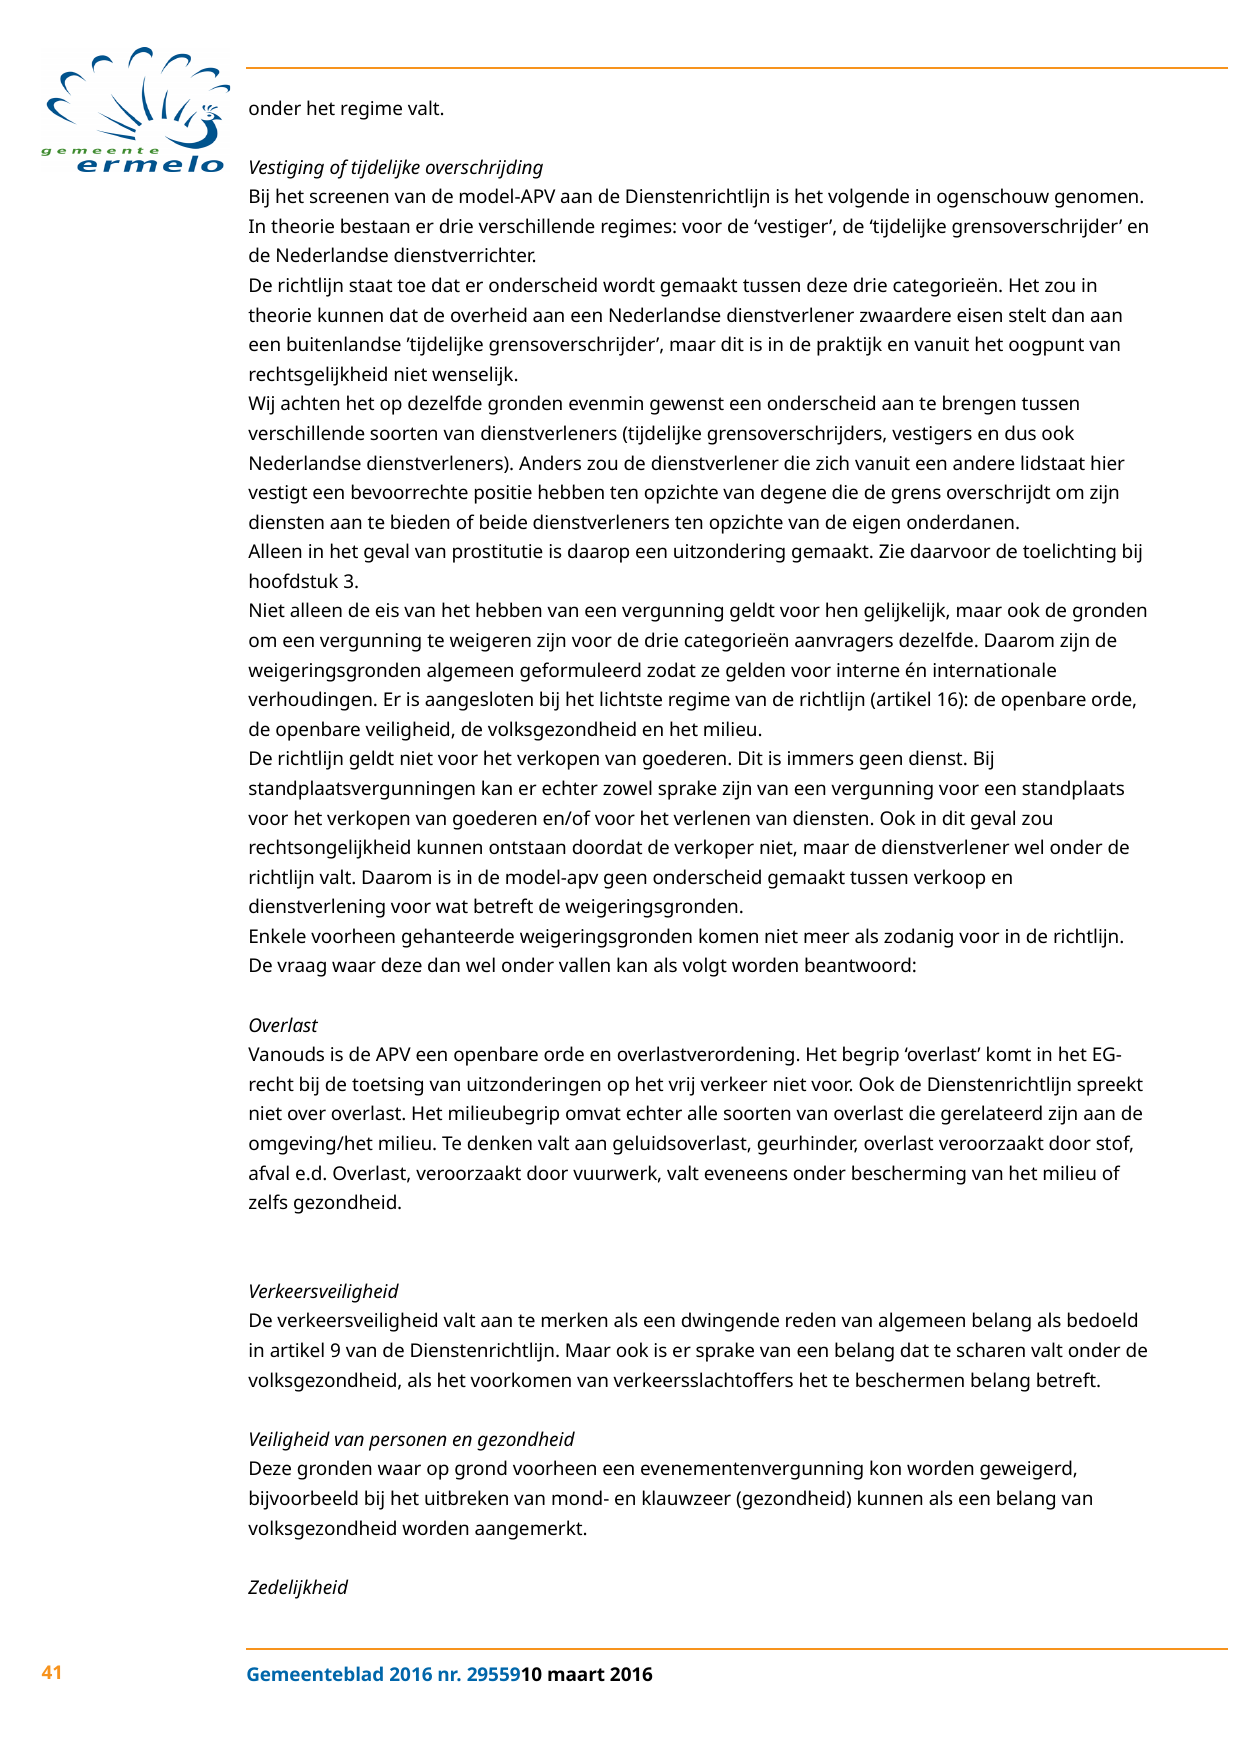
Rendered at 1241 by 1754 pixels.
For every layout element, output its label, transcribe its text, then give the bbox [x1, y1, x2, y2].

text Zedelijkheid [248, 1574, 1152, 1600]
text onder het regime valt. [248, 95, 1152, 121]
text Verkeersveiligheid [248, 1278, 1152, 1304]
text De richtlijn staat toe dat er onderscheid wordt gemaakt tussen deze drie categorieën. Het zou in theorie kunnen dat de overheid aan een Nederlandse dienstverlener zwaardere eisen stelt dan aan een buitenlandse ’tijdelijke grensoverschrijder’, maar dit is in de praktijk en vanuit het oogpunt van rechtsgelijkheid niet wenselijk. [248, 272, 1152, 387]
text Veiligheid van personen en gezondheid [248, 1426, 1152, 1452]
text Deze gronden waar op grond voorheen een evenementenvergunning kon worden geweigerd, bijvoorbeeld bij het uitbreken van mond- en klauwzeer (gezondheid) kunnen als een belang van volksgezondheid worden aangemerkt. [248, 1456, 1152, 1541]
text Bij het screenen van de model-APV aan de Dienstenrichtlijn is het volgende in ogenschouw genomen. In theorie bestaan er drie verschillende regimes: voor de ‘vestiger’, de ‘tijdelijke grensoverschrijder’ en de Nederlandse dienstverrichter. [248, 183, 1152, 268]
text Alleen in het geval van prostitutie is daarop een uitzondering gemaakt. Zie daarvoor de toelichting bij hoofdstuk 3. [248, 538, 1152, 594]
text De verkeersveiligheid valt aan te merken als een dwingende reden van algemeen belang als bedoeld in artikel 9 van de Dienstenrichtlijn. Maar ook is er sprake van een belang dat te scharen valt onder de volksgezondheid, als het voorkomen van verkeersslachtoffers het te beschermen belang betreft. [248, 1308, 1152, 1393]
picture [41, 47, 231, 172]
text Niet alleen de eis van het hebben van een vergunning geldt voor hen gelijkelijk, maar ook de gronden om een vergunning te weigeren zijn voor de drie categorieën aanvragers dezelfde. Daarom zijn de weigeringsgronden algemeen geformuleerd zodat ze gelden voor interne én internationale verhoudingen. Er is aangesloten bij het lichtste regime van de richtlijn (artikel 16): de openbare orde, de openbare veiligheid, de volksgezondheid en het milieu. [248, 598, 1152, 742]
text Enkele voorheen gehanteerde weigeringsgronden komen niet meer als zodanig voor in de richtlijn. De vraag waar deze dan wel onder vallen kan als volgt worden beantwoord: [248, 923, 1152, 978]
text Wij achten het op dezelfde gronden evenmin gewenst een onderscheid aan te brengen tussen verschillende soorten van dienstverleners (tijdelijke grensoverschrijders, vestigers en dus ook Nederlandse dienstverleners). Anders zou de dienstverlener die zich vanuit een andere lidstaat hier vestigt een bevoorrechte positie hebben ten opzichte van degene die de grens overschrijdt om zijn diensten aan te bieden of beide dienstverleners ten opzichte van de eigen onderdanen. [248, 391, 1152, 535]
text De richtlijn geldt niet voor het verkopen van goederen. Dit is immers geen dienst. Bij standplaatsvergunningen kan er echter zowel sprake zijn van een vergunning voor een standplaats voor het verkopen van goederen en/of voor het verlenen van diensten. Ook in dit geval zou rechtsongelijkheid kunnen ontstaan doordat de verkoper niet, maar de dienstverlener wel onder de richtlijn valt. Daarom is in de model-apv geen onderscheid gemaakt tussen verkoop en dienstverlening voor wat betreft de weigeringsgronden. [248, 746, 1152, 919]
text Overlast [248, 1012, 1152, 1038]
text Vanouds is de APV een openbare orde en overlastverordening. Het begrip ‘overlast’ komt in het EG-recht bij de toetsing van uitzonderingen op het vrij verkeer niet voor. Ook de Dienstenrichtlijn spreekt niet over overlast. Het milieubegrip omvat echter alle soorten van overlast die gerelateerd zijn aan de omgeving/het milieu. Te denken valt aan geluidsoverlast, geurhinder, overlast veroorzaakt door stof, afval e.d. Overlast, veroorzaakt door vuurwerk, valt eveneens onder bescherming van het milieu of zelfs gezondheid. [248, 1041, 1152, 1215]
text Vestiging of tijdelijke overschrijding [248, 154, 1152, 180]
